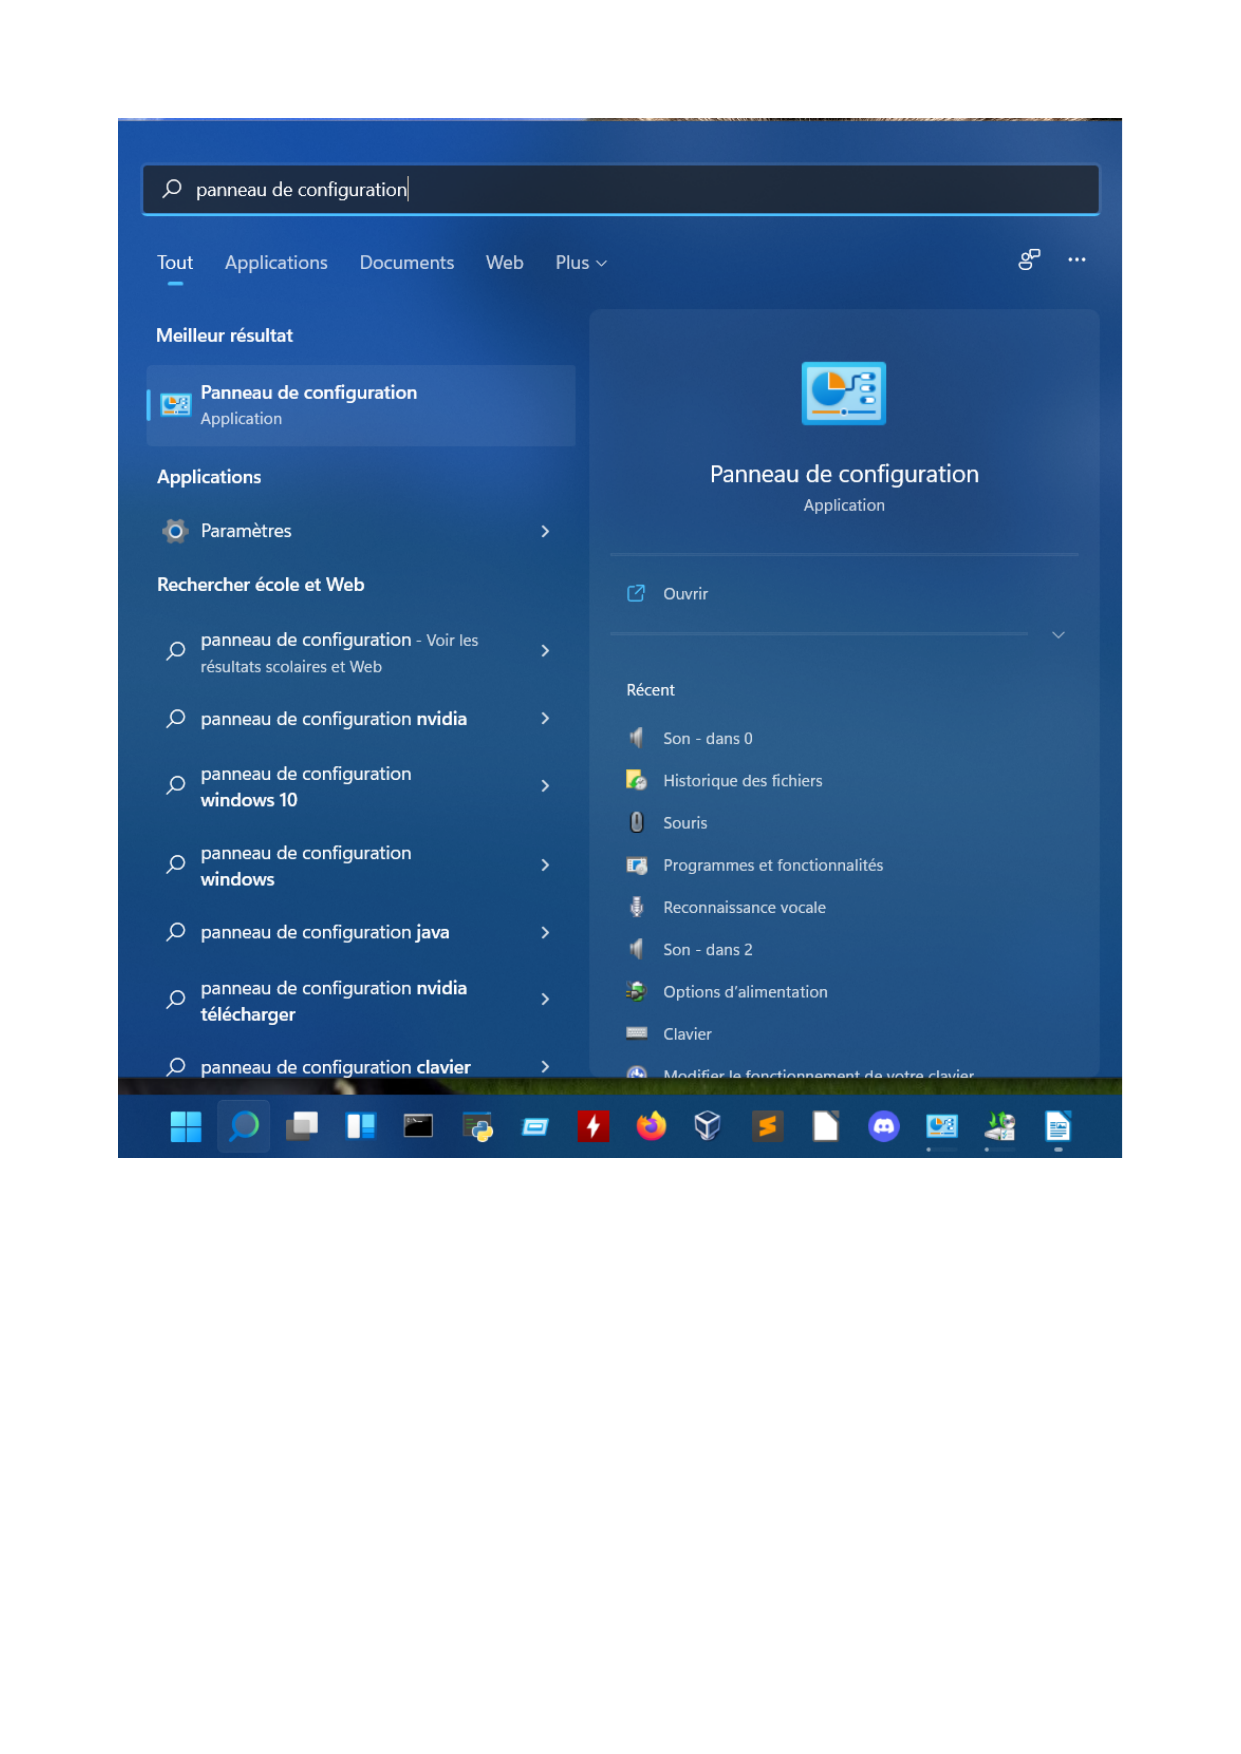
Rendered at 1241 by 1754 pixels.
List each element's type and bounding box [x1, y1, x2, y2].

picture [118, 118, 1123, 1158]
